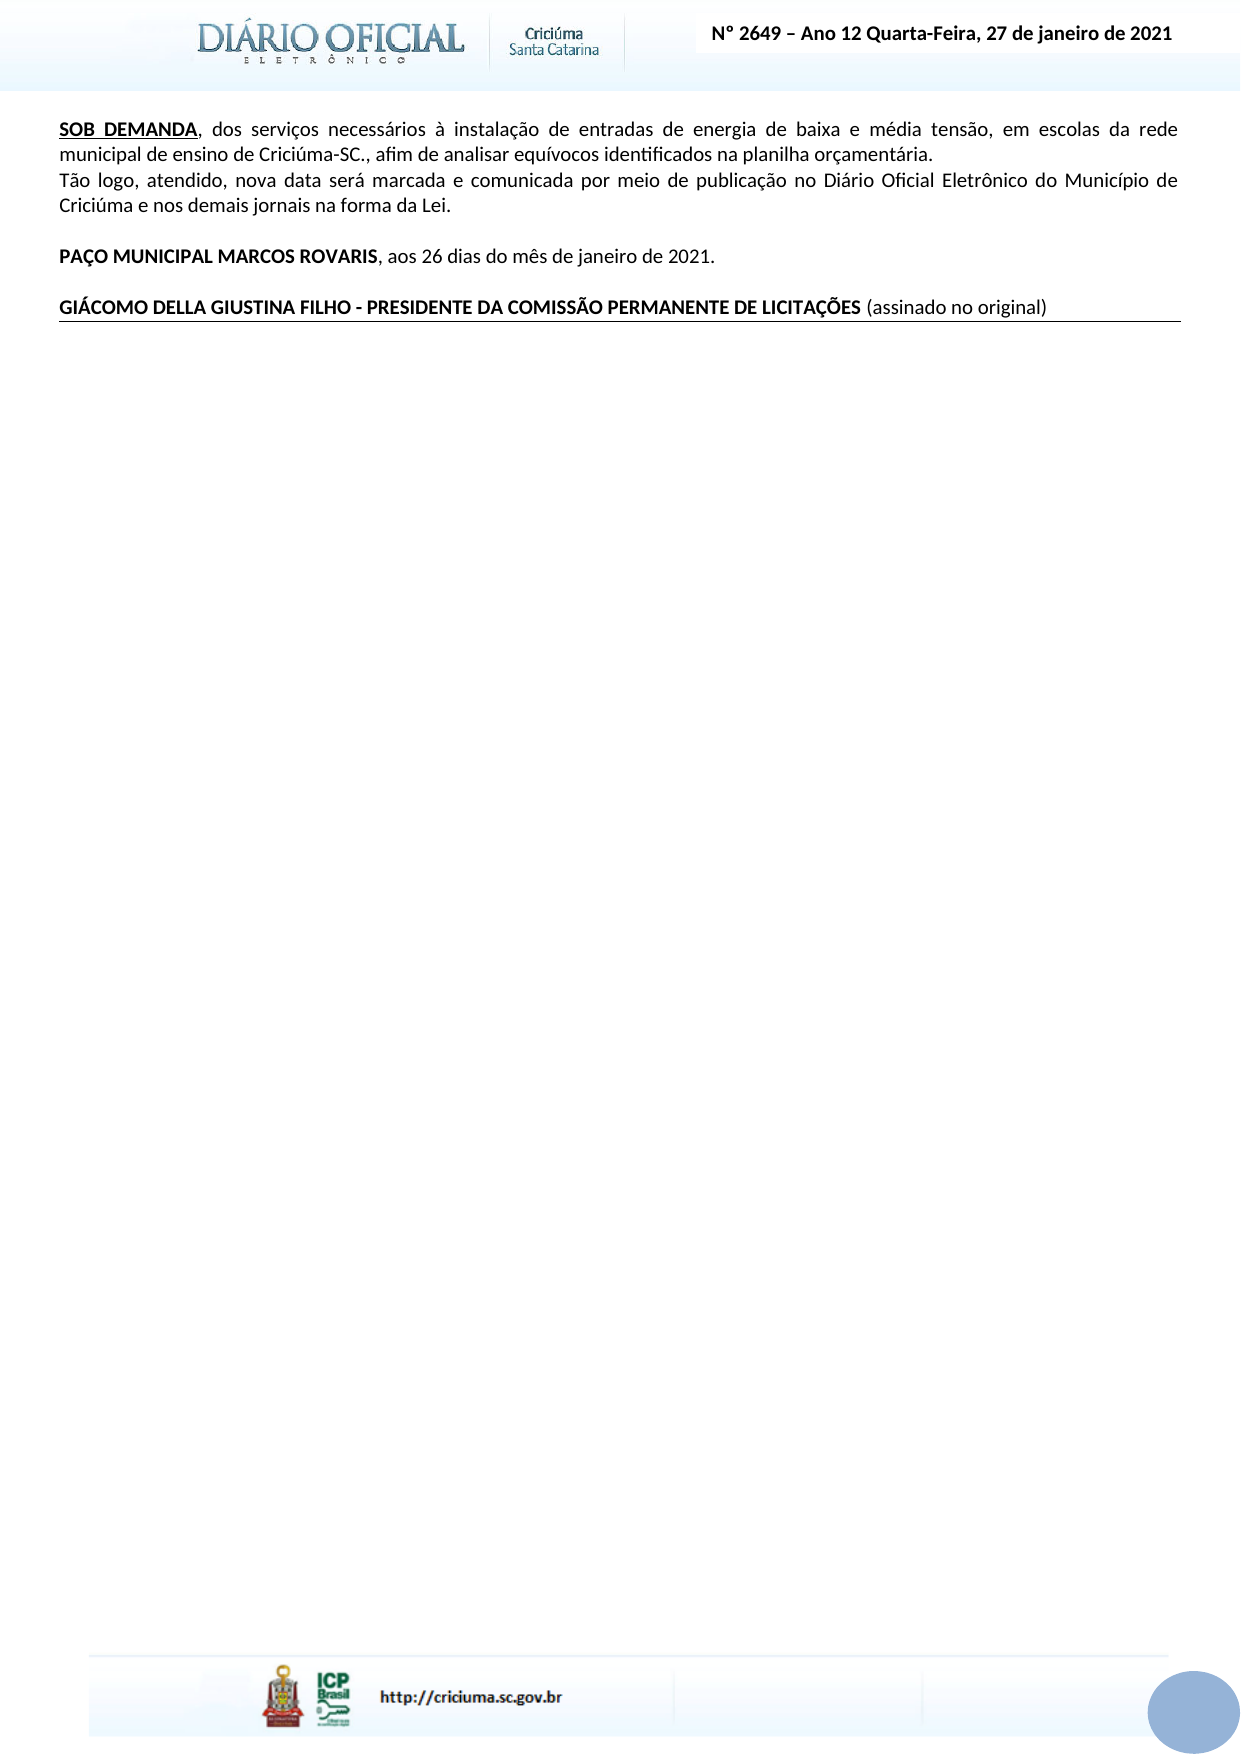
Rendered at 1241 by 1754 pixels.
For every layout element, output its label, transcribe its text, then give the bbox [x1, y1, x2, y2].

text SOB DEMANDA, dos serviços necessários à instalação de entradas de energia de baixa e média tensão, em escolas da rede municipal de ensino de Criciúma-SC., afim de analisar equívocos identificados na planilha orçamentária. [59, 116, 1181, 167]
text GIÁCOMO DELLA GIUSTINA FILHO - PRESIDENTE DA COMISSÃO PERMANENTE DE LICITAÇÕES (assinado no original) [59, 294, 1181, 321]
text Tão logo, atendido, nova data será marcada e comunicada por meio de publicação no Diário Oficial Eletrônico do Município de Criciúma e nos demais jornais na forma da Lei. [59, 167, 1181, 218]
text PAÇO MUNICIPAL MARCOS ROVARIS, aos 26 dias do mês de janeiro de 2021. [59, 243, 1181, 268]
